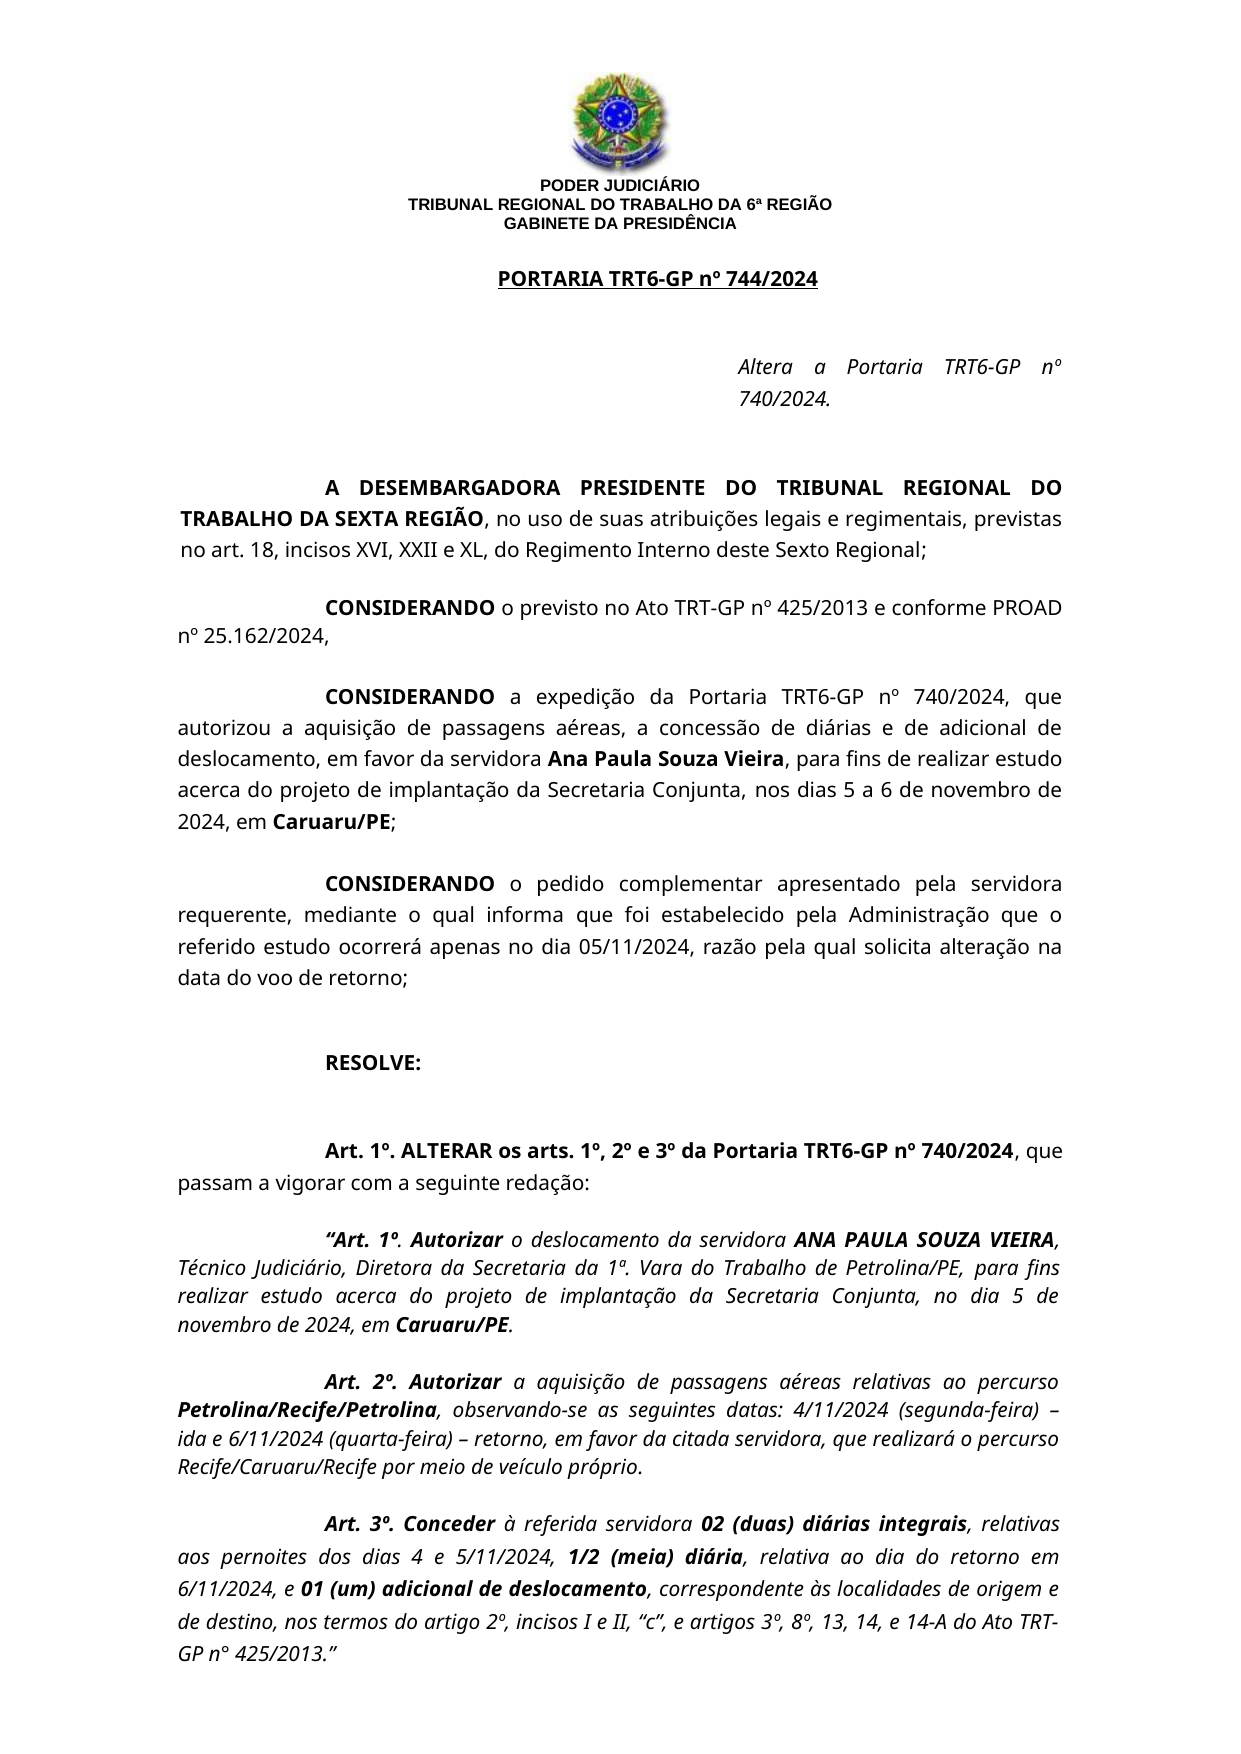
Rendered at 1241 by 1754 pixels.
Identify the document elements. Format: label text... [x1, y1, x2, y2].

text Art. 3º. Conceder à referida servidora 02 (duas) diárias integrais, relativas aos pernoites dos dias 4 e 5/11/2024, 1/2 (meia) diária, relativa ao dia do retorno em 6/11/2024, e 01 (um) adicional de deslocamento, correspondente às localidades de origem e de destino, nos termos do artigo 2º, incisos I e II, “c”, e artigos 3º, 8º, 13, 14, e 14-A do Ato TRT-GP n° 425/2013.” [177, 1509, 1062, 1668]
text “Art. 1º. Autorizar o deslocamento da servidora ANA PAULA SOUZA VIEIRA, Técnico Judiciário, Diretora da Secretaria da 1ª. Vara do Trabalho de Petrolina/PE, para fins realizar estudo acerca do projeto de implantação da Secretaria Conjunta, no dia 5 de novembro de 2024, em Caruaru/PE. [177, 1225, 1062, 1338]
text PORTARIA TRT6-GP nº 744/2024 [177, 262, 1063, 293]
text A DESEMBARGADORA PRESIDENTE DO TRIBUNAL REGIONAL DO TRABALHO DA SEXTA REGIÃO, no uso de suas atribuições legais e regimentais, previstas no art. 18, incisos XVI, XXII e XL, do Regimento Interno deste Sexto Regional; [180, 470, 1063, 564]
text CONSIDERANDO a expedição da Portaria TRT6-GP nº 740/2024, que autorizou a aquisição de passagens aéreas, a concessão de diárias e de adicional de deslocamento, em favor da servidora Ana Paula Souza Vieira, para fins de realizar estudo acerca do projeto de implantação da Secretaria Conjunta, nos dias 5 a 6 de novembro de 2024, em Caruaru/PE; [177, 679, 1063, 835]
text Art. 2º. Autorizar a aquisição de passagens aéreas relativas ao percurso Petrolina/Recife/Petrolina, observando-se as seguintes datas: 4/11/2024 (segunda-feira) – ida e 6/11/2024 (quarta-feira) – retorno, em favor da citada servidora, que realizará o percurso Recife/Caruaru/Recife por meio de veículo próprio. [177, 1367, 1062, 1481]
text RESOLVE: [177, 1048, 1063, 1077]
text Altera a Portaria TRT6-GP nº 740/2024. [738, 350, 1063, 412]
text Art. 1º. ALTERAR os arts. 1º, 2º e 3º da Portaria TRT6-GP nº 740/2024, que passam a vigorar com a seguinte redação: [177, 1134, 1063, 1196]
text CONSIDERANDO o previsto no Ato TRT-GP nº 425/2013 e conforme PROAD nº 25.162/2024, [177, 593, 1063, 650]
text CONSIDERANDO o pedido complementar apresentado pela servidora requerente, mediante o qual informa que foi estabelecido pela Administração que o referido estudo ocorrerá apenas no dia 05/11/2024, razão pela qual solicita alteração na data do voo de retorno; [177, 867, 1063, 992]
